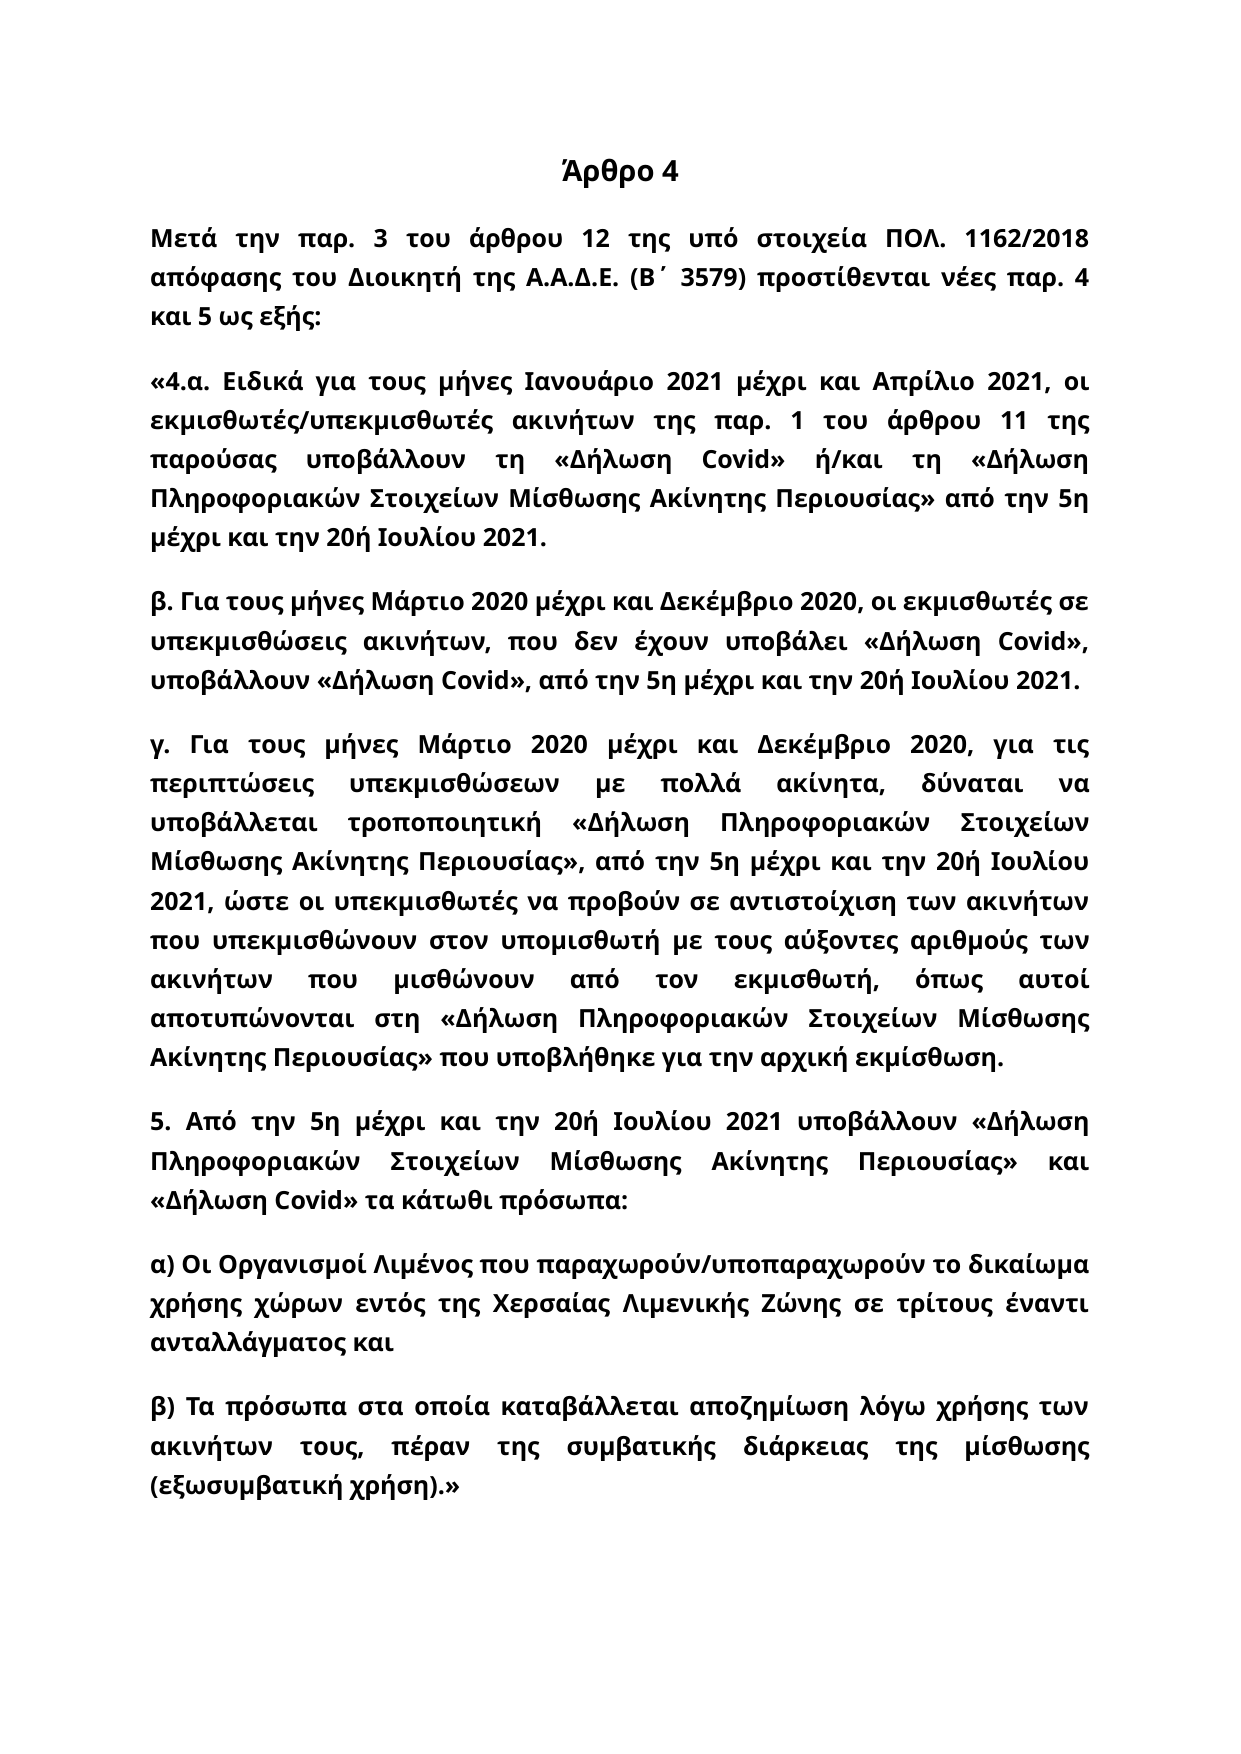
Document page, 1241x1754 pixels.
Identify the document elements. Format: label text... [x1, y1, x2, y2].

text 5. Από την 5η μέχρι και την 20ή Ιουλίου 2021 υποβάλλουν «Δήλωση Πληροφοριακών Στοιχείων Μίσθωσης Ακίνητης Περιουσίας» και «Δήλωση Covid» τα κάτωθι πρόσωπα: [150, 1104, 1090, 1216]
subtitle Άρθρο 4 [150, 150, 1090, 190]
text α) Οι Οργανισμοί Λιμένος που παραχωρούν/υποπαραχωρούν το δικαίωμα χρήσης χώρων εντός της Χερσαίας Λιμενικής Ζώνης σε τρίτους έναντι ανταλλάγματος και [150, 1246, 1090, 1359]
text β) Τα πρόσωπα στα οποία καταβάλλεται αποζημίωση λόγω χρήσης των ακινήτων τους, πέραν της συμβατικής διάρκειας της μίσθωσης (εξωσυμβατική χρήση).» [150, 1389, 1090, 1501]
text «4.α. Ειδικά για τους μήνες Ιανουάριο 2021 μέχρι και Απρίλιο 2021, οι εκμισθωτές/υπεκμισθωτές ακινήτων της παρ. 1 του άρθρου 11 της παρούσας υποβάλλουν τη «Δήλωση Covid» ή/και τη «Δήλωση Πληροφοριακών Στοιχείων Μίσθωσης Ακίνητης Περιουσίας» από την 5η μέχρι και την 20ή Ιουλίου 2021. [150, 363, 1090, 554]
text Μετά την παρ. 3 του άρθρου 12 της υπό στοιχεία ΠΟΛ. 1162/2018 απόφασης του Διοικητή της Α.Α.Δ.Ε. (Β΄ 3579) προστίθενται νέες παρ. 4 και 5 ως εξής: [150, 221, 1090, 333]
text γ. Για τους μήνες Μάρτιο 2020 μέχρι και Δεκέμβριο 2020, για τις περιπτώσεις υπεκμισθώσεων με πολλά ακίνητα, δύναται να υποβάλλεται τροποποιητική «Δήλωση Πληροφοριακών Στοιχείων Μίσθωσης Ακίνητης Περιουσίας», από την 5η μέχρι και την 20ή Ιουλίου 2021, ώστε οι υπεκμισθωτές να προβούν σε αντιστοίχιση των ακινήτων που υπεκμισθώνουν στον υπομισθωτή με τους αύξοντες αριθμούς των ακινήτων που μισθώνουν από τον εκμισθωτή, όπως αυτοί αποτυπώνονται στη «Δήλωση Πληροφοριακών Στοιχείων Μίσθωσης Ακίνητης Περιουσίας» που υποβλήθηκε για την αρχική εκμίσθωση. [150, 726, 1090, 1074]
text β. Για τους μήνες Μάρτιο 2020 μέχρι και Δεκέμβριο 2020, οι εκμισθωτές σε υπεκμισθώσεις ακινήτων, που δεν έχουν υποβάλει «Δήλωση Covid», υποβάλλουν «Δήλωση Covid», από την 5η μέχρι και την 20ή Ιουλίου 2021. [150, 584, 1090, 696]
